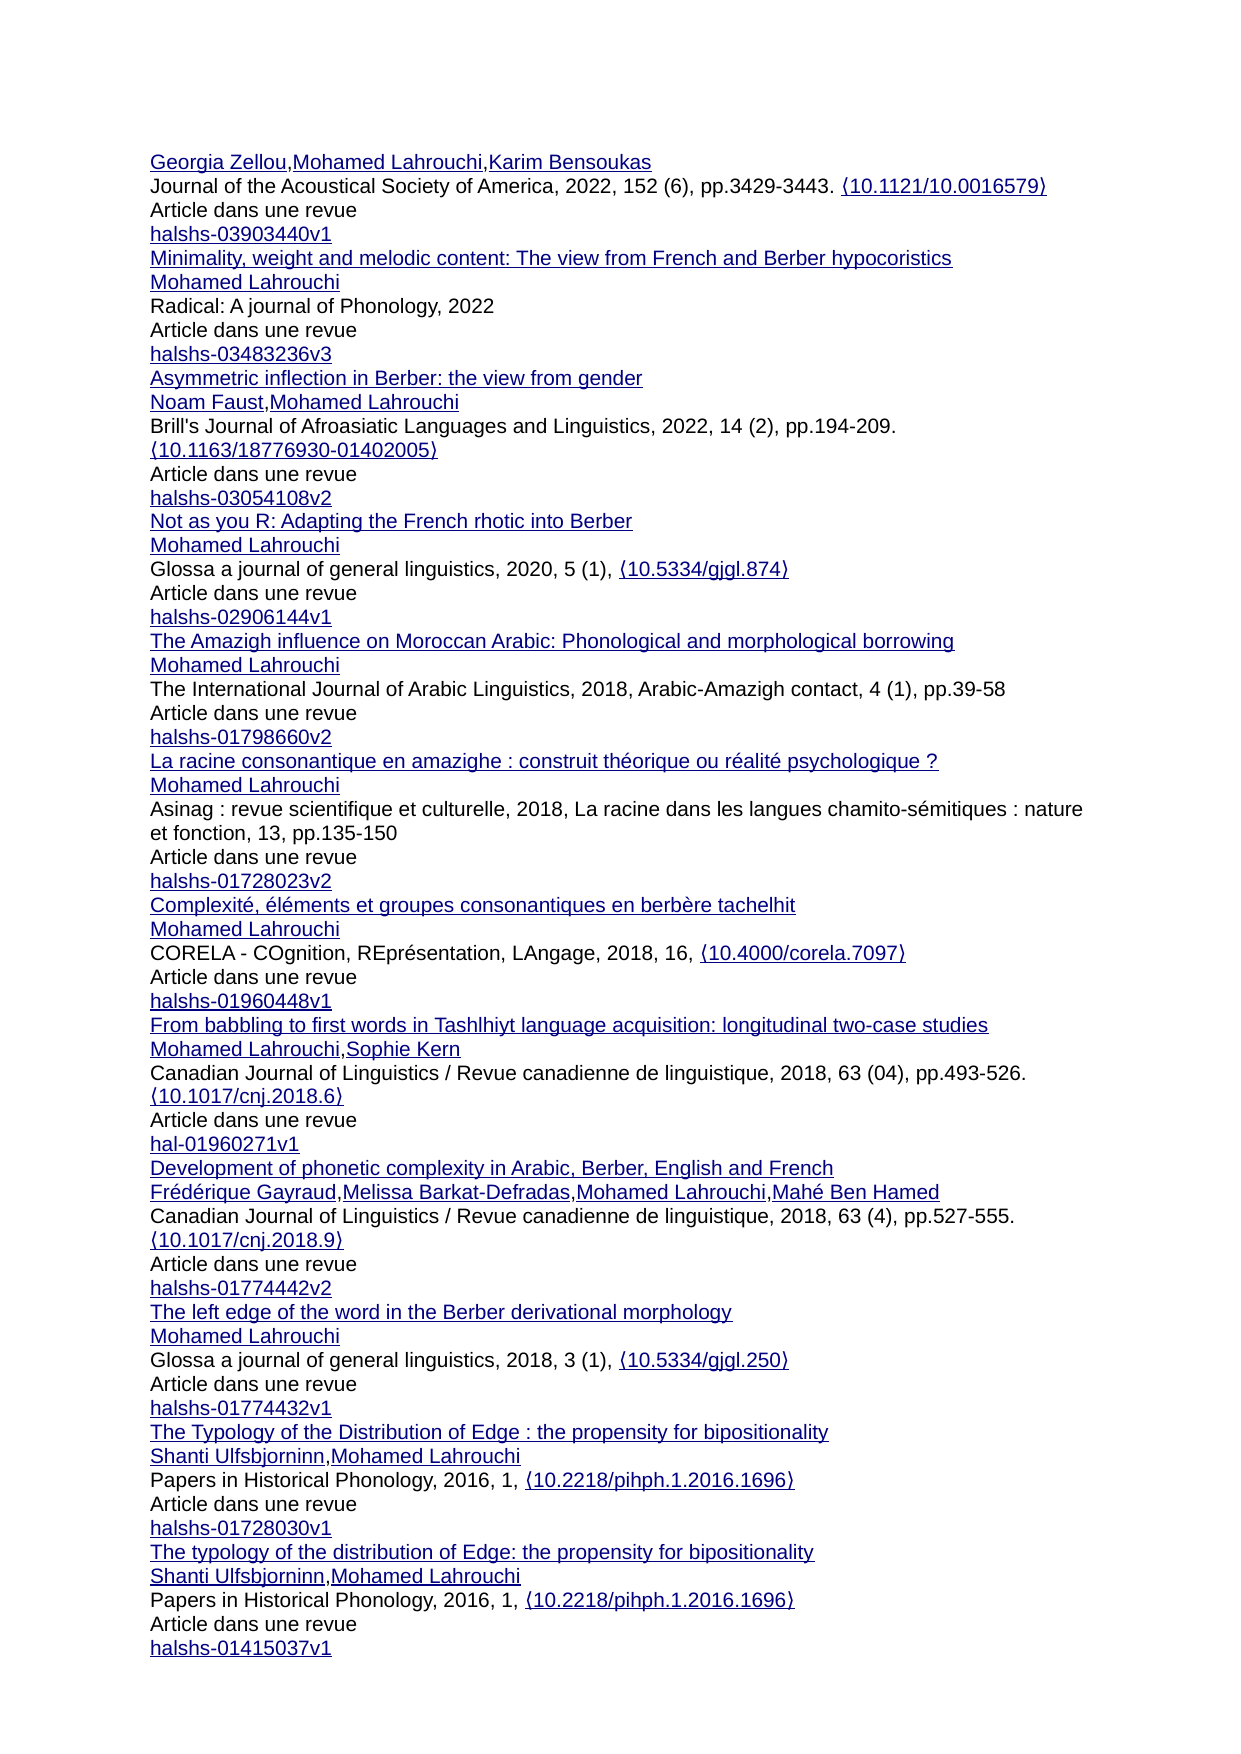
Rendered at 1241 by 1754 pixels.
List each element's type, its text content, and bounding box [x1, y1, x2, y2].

table_cell The left edge of the word in the Berber derivational morphology Mohamed Lahrouchi Glossa a journal of general linguistics, 2018, 3 (1), ⟨10.5334/gjgl.250⟩ Article dans une revue halshs-01774432v1 [150, 1300, 1090, 1420]
table_cell Georgia Zellou,Mohamed Lahrouchi,Karim Bensoukas Journal of the Acoustical Society of America, 2022, 152 (6), pp.3429-3443. ⟨10.1121/10.0016579⟩ Article dans une revue halshs-03903440v1 [150, 150, 1090, 246]
table_cell The Typology of the Distribution of Edge : the propensity for bipositionality Shanti Ulfsbjorninn,Mohamed Lahrouchi Papers in Historical Phonology, 2016, 1, ⟨10.2218/pihph.1.2016.1696⟩ Article dans une revue halshs-01728030v1 [150, 1420, 1090, 1539]
table_cell La racine consonantique en amazighe : construit théorique ou réalité psychologique ? Mohamed Lahrouchi Asinag : revue scientifique et culturelle, 2018, La racine dans les langues chamito-sémitiques : nature et fonction, 13, pp.135-150 Article dans une revue halshs-01728023v2 [150, 749, 1090, 893]
table_cell From babbling to first words in Tashlhiyt language acquisition: longitudinal two-case studies Mohamed Lahrouchi,Sophie Kern Canadian Journal of Linguistics / Revue canadienne de linguistique, 2018, 63 (04), pp.493-526. ⟨10.1017/cnj.2018.6⟩ Article dans une revue hal-01960271v1 [150, 1013, 1090, 1156]
table_cell Development of phonetic complexity in Arabic, Berber, English and French Frédérique Gayraud,Melissa Barkat-Defradas,Mohamed Lahrouchi,Mahé Ben Hamed Canadian Journal of Linguistics / Revue canadienne de linguistique, 2018, 63 (4), pp.527-555. ⟨10.1017/cnj.2018.9⟩ Article dans une revue halshs-01774442v2 [150, 1156, 1090, 1300]
table_cell The typology of the distribution of Edge: the propensity for bipositionality Shanti Ulfsbjorninn,Mohamed Lahrouchi Papers in Historical Phonology, 2016, 1, ⟨10.2218/pihph.1.2016.1696⟩ Article dans une revue halshs-01415037v1 [150, 1540, 1090, 1659]
table_cell Not as you R: Adapting the French rhotic into Berber Mohamed Lahrouchi Glossa a journal of general linguistics, 2020, 5 (1), ⟨10.5334/gjgl.874⟩ Article dans une revue halshs-02906144v1 [150, 509, 1090, 629]
table_cell The Amazigh influence on Moroccan Arabic: Phonological and morphological borrowing Mohamed Lahrouchi The International Journal of Arabic Linguistics, 2018, Arabic-Amazigh contact, 4 (1), pp.39-58 Article dans une revue halshs-01798660v2 [150, 629, 1090, 749]
table_cell Asymmetric inflection in Berber: the view from gender Noam Faust,Mohamed Lahrouchi Brill's Journal of Afroasiatic Languages and Linguistics, 2022, 14 (2), pp.194-209. ⟨10.1163/18776930-01402005⟩ Article dans une revue halshs-03054108v2 [150, 366, 1090, 509]
table_cell Minimality, weight and melodic content: The view from French and Berber hypocoristics Mohamed Lahrouchi Radical: A journal of Phonology, 2022 Article dans une revue halshs-03483236v3 [150, 246, 1090, 366]
table_cell Complexité, éléments et groupes consonantiques en berbère tachelhit Mohamed Lahrouchi CORELA - COgnition, REprésentation, LAngage, 2018, 16, ⟨10.4000/corela.7097⟩ Article dans une revue halshs-01960448v1 [150, 893, 1090, 1012]
